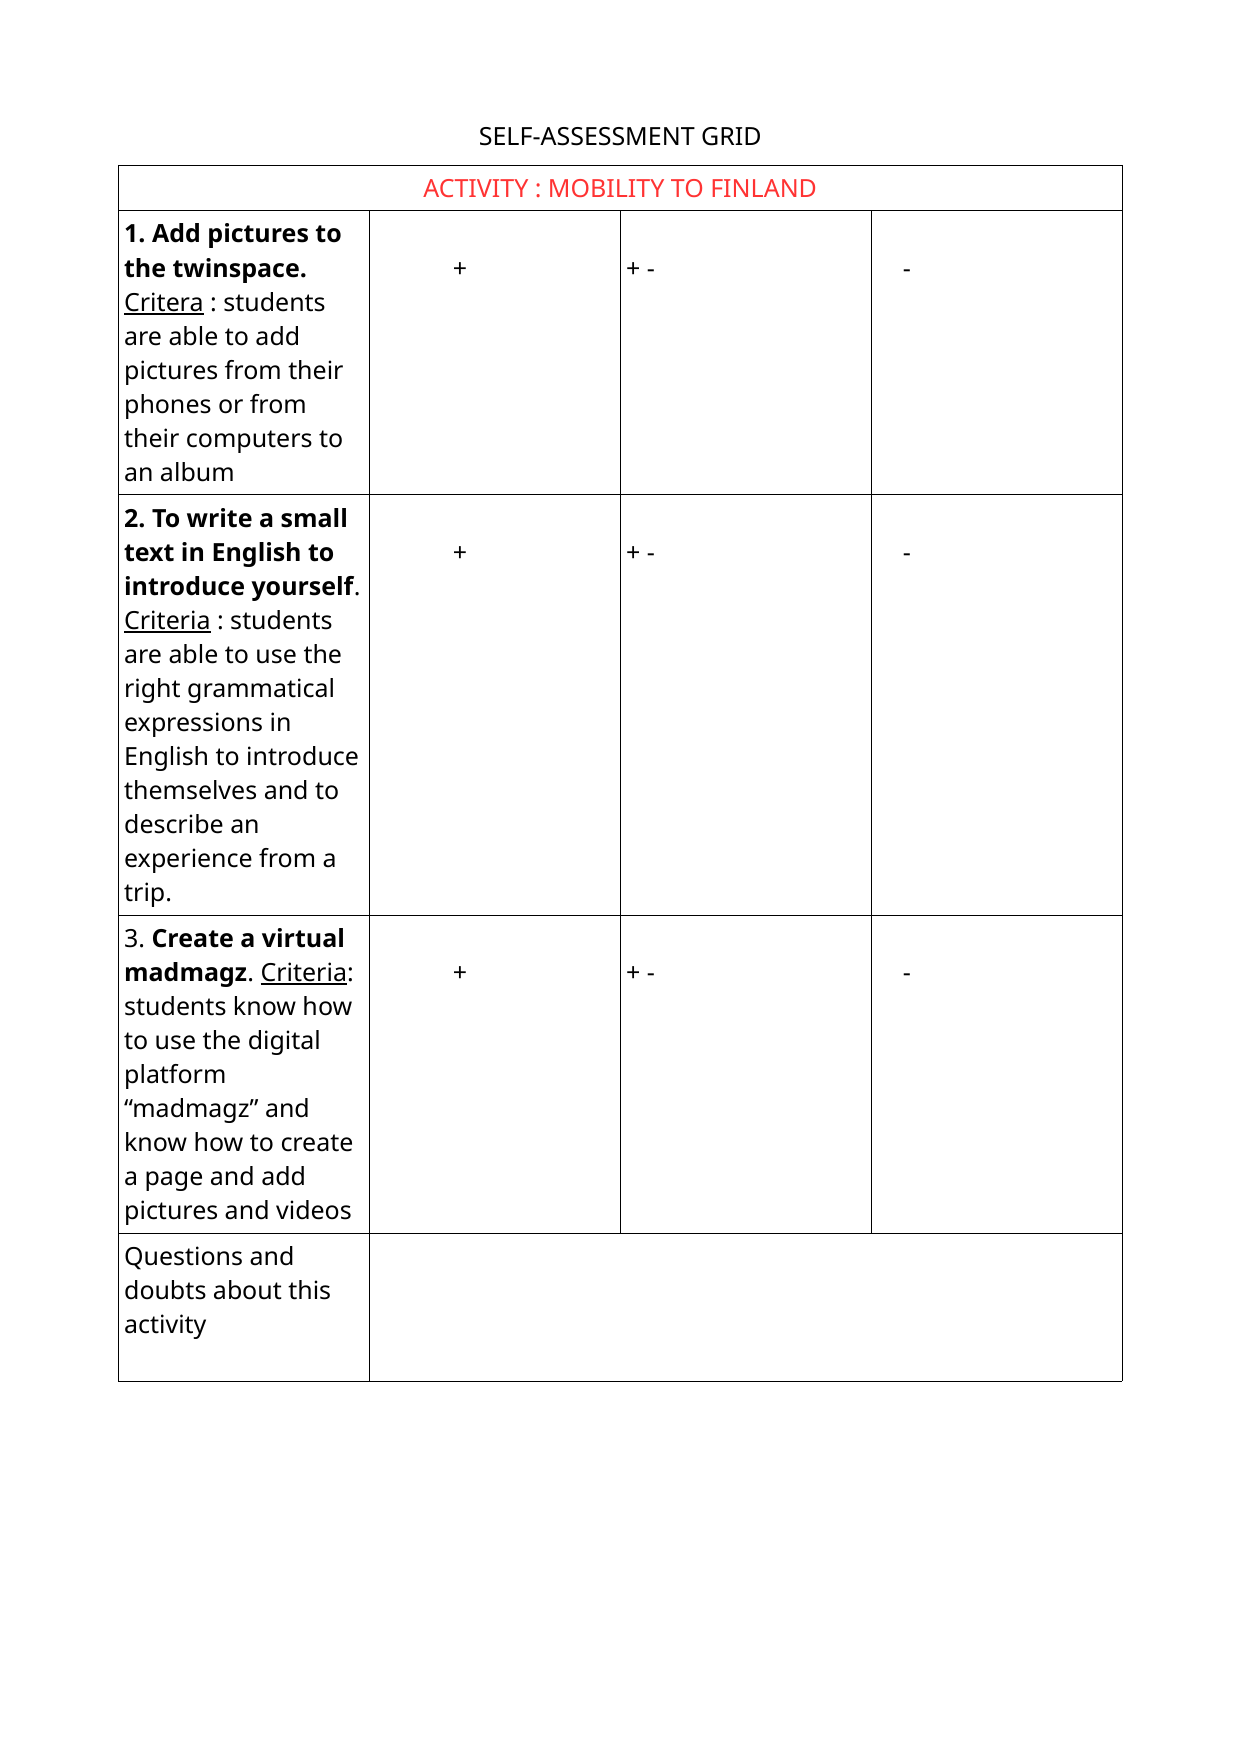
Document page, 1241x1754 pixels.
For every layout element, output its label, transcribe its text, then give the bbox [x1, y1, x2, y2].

table_cell [370, 1234, 1122, 1381]
table_cell - [872, 495, 1122, 915]
table_cell - [872, 916, 1122, 1233]
table_header ACTIVITY : MOBILITY TO FINLAND [119, 166, 1122, 210]
table_cell 2. To write a small text in English to introduce yourself. Criteria : students are able to use the right grammatical expressions in English to introduce themselves and to describe an experience from a trip. [119, 495, 369, 915]
table_cell + [370, 495, 620, 915]
table_cell + - [621, 916, 871, 1233]
table_cell + - [621, 495, 871, 915]
table_cell + - [621, 211, 871, 494]
table_cell 3. Create a virtual madmagz. Criteria: students know how to use the digital platform “madmagz” and know how to create a page and add pictures and videos [119, 916, 369, 1233]
text SELF-ASSESSMENT GRID [118, 118, 1122, 152]
table_cell + [370, 211, 620, 494]
table_cell 1. Add pictures to the twinspace. Critera : students are able to add pictures from their phones or from their computers to an album [119, 211, 369, 494]
table_cell Questions and doubts about this activity [119, 1234, 369, 1381]
table_cell + [370, 916, 620, 1233]
table_cell - [872, 211, 1122, 494]
